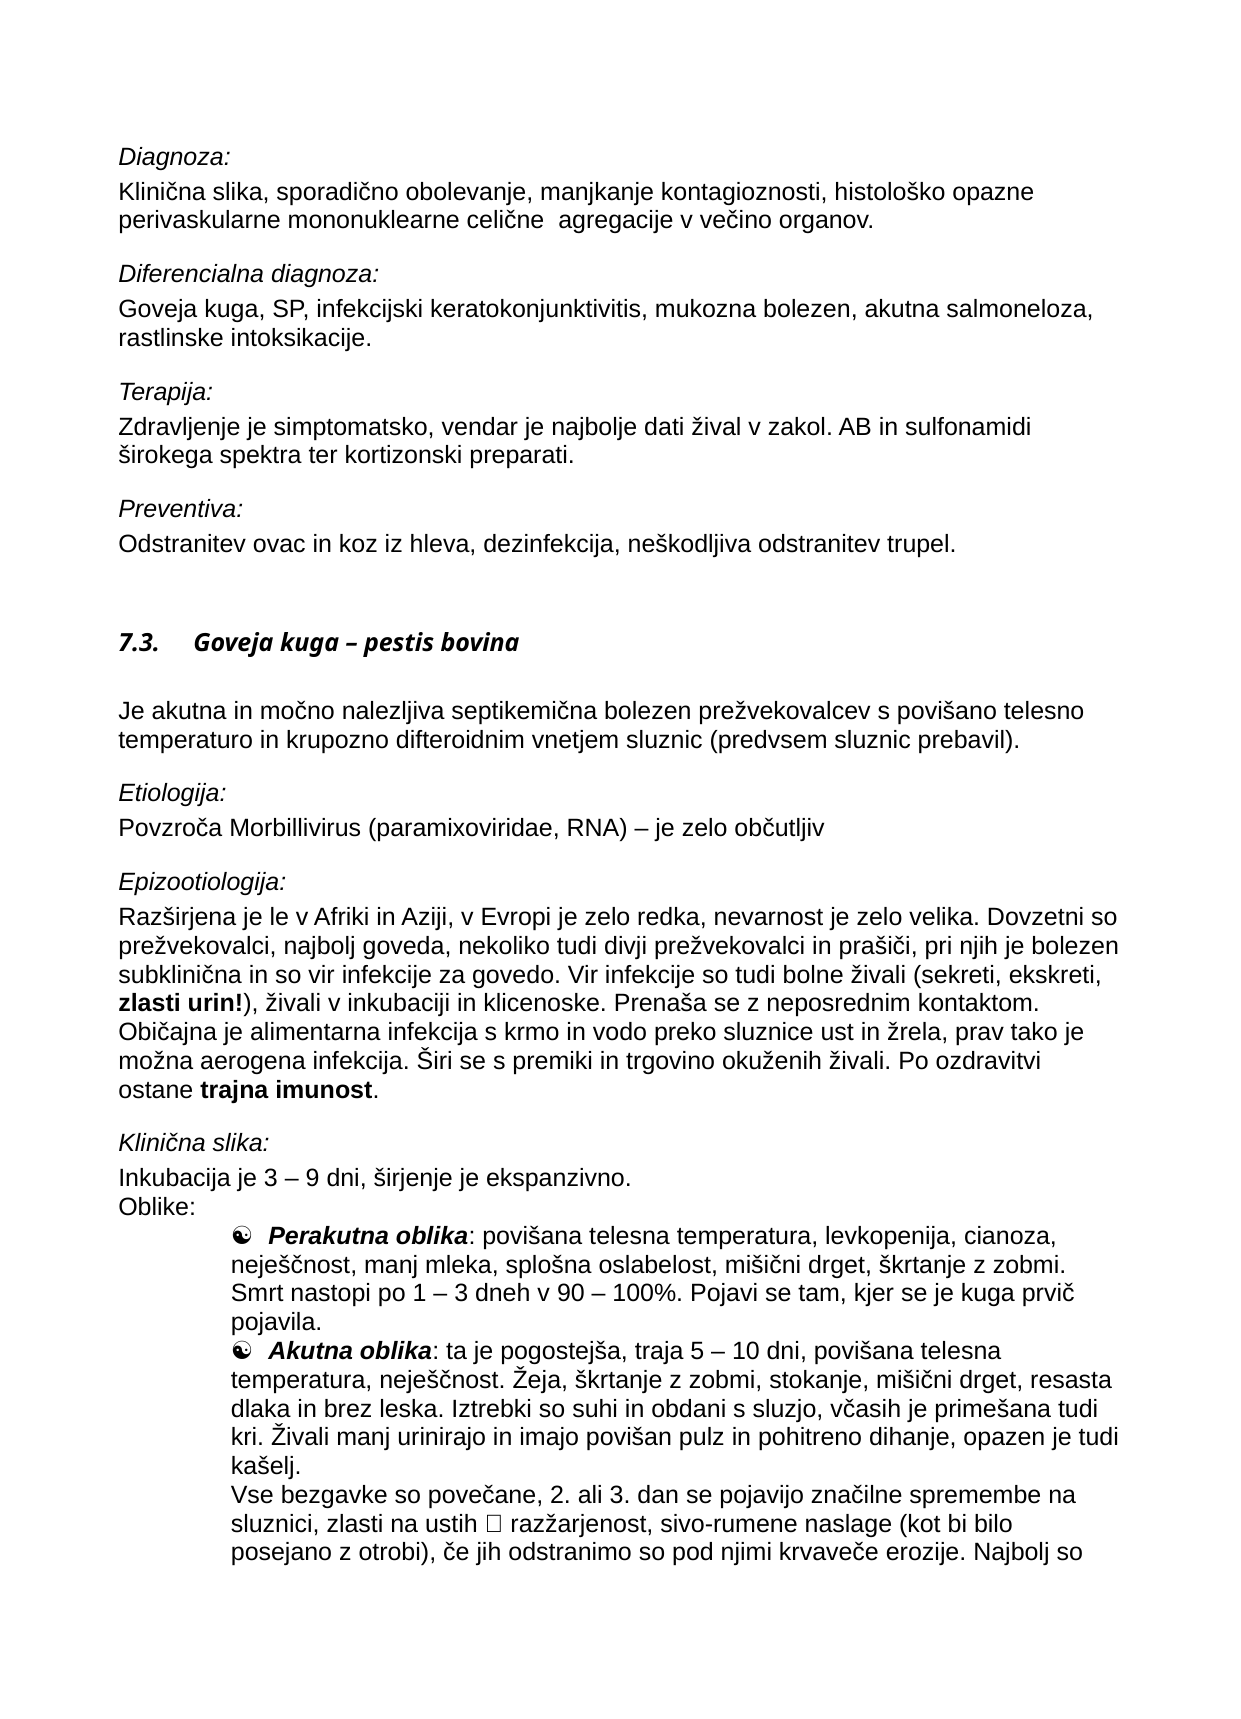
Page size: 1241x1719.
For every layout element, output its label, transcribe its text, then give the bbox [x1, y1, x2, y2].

subtitle Terapija: [118, 377, 1122, 406]
text Inkubacija je 3 – 9 dni, širjenje je ekspanzivno. [118, 1163, 1122, 1192]
subtitle Diagnoza: [118, 142, 1122, 171]
text Zdravljenje je simptomatsko, vendar je najbolje dati žival v zakol. AB in sulfonamidi širokega spektra ter kortizonski preparati. [118, 412, 1122, 469]
subtitle Klinična slika: [118, 1128, 1122, 1157]
text Klinična slika, sporadično obolevanje, manjkanje kontagioznosti, histološko opazne perivaskularne mononuklearne celične agregacije v večino organov. [118, 177, 1122, 234]
subtitle Goveja kuga – pestis bovina [118, 624, 1122, 658]
subtitle Diferencialna diagnoza: [118, 259, 1122, 288]
subtitle Etiologija: [118, 778, 1122, 807]
text Goveja kuga, SP, infekcijski keratokonjunktivitis, mukozna bolezen, akutna salmoneloza, rastlinske intoksikacije. [118, 294, 1122, 352]
text Povzroča Morbillivirus (paramixoviridae, RNA) – je zelo občutljiv [118, 813, 1122, 842]
list Akutna oblika: ta je pogostejša, traja 5 – 10 dni, povišana telesna temperatura, neješčnost. Žeja, škrtanje z zobmi, stokanje, mišični drget, resasta dlaka in brez leska. Iztrebki so suhi in obdani s sluzjo, včasih je primešana tudi kri. Živali manj urinirajo in imajo povišan pulz in pohitreno dihanje, opazen je tudi kašelj. Vse bezgavke so povečane, 2. ali 3. dan se pojavijo značilne spremembe na sluznici, zlasti na ustih  razžarjenost, sivo-rumene naslage (kot bi bilo posejano z otrobi), če jih odstranimo so pod njimi krvaveče erozije. Najbolj so [231, 1336, 1122, 1566]
subtitle Epizootiologija: [118, 867, 1122, 896]
text Oblike: [118, 1192, 1122, 1221]
list Perakutna oblika: povišana telesna temperatura, levkopenija, cianoza, neješčnost, manj mleka, splošna oslabelost, mišični drget, škrtanje z zobmi. Smrt nastopi po 1 – 3 dneh v 90 – 100%. Pojavi se tam, kjer se je kuga prvič pojavila. [231, 1221, 1122, 1336]
text Odstranitev ovac in koz iz hleva, dezinfekcija, neškodljiva odstranitev trupel. [118, 529, 1122, 558]
subtitle Preventiva: [118, 494, 1122, 523]
text Razširjena je le v Afriki in Aziji, v Evropi je zelo redka, nevarnost je zelo velika. Dovzetni so prežvekovalci, najbolj goveda, nekoliko tudi divji prežvekovalci in prašiči, pri njih je bolezen subklinična in so vir infekcije za govedo. Vir infekcije so tudi bolne živali (sekreti, ekskreti, zlasti urin!), živali v inkubaciji in klicenoske. Prenaša se z neposrednim kontaktom. Običajna je alimentarna infekcija s krmo in vodo preko sluznice ust in žrela, prav tako je možna aerogena infekcija. Širi se s premiki in trgovino okuženih živali. Po ozdravitvi ostane trajna imunost. [118, 902, 1122, 1103]
text Je akutna in močno nalezljiva septikemična bolezen prežvekovalcev s povišano telesno temperaturo in krupozno difteroidnim vnetjem sluznic (predvsem sluznic prebavil). [118, 696, 1122, 753]
